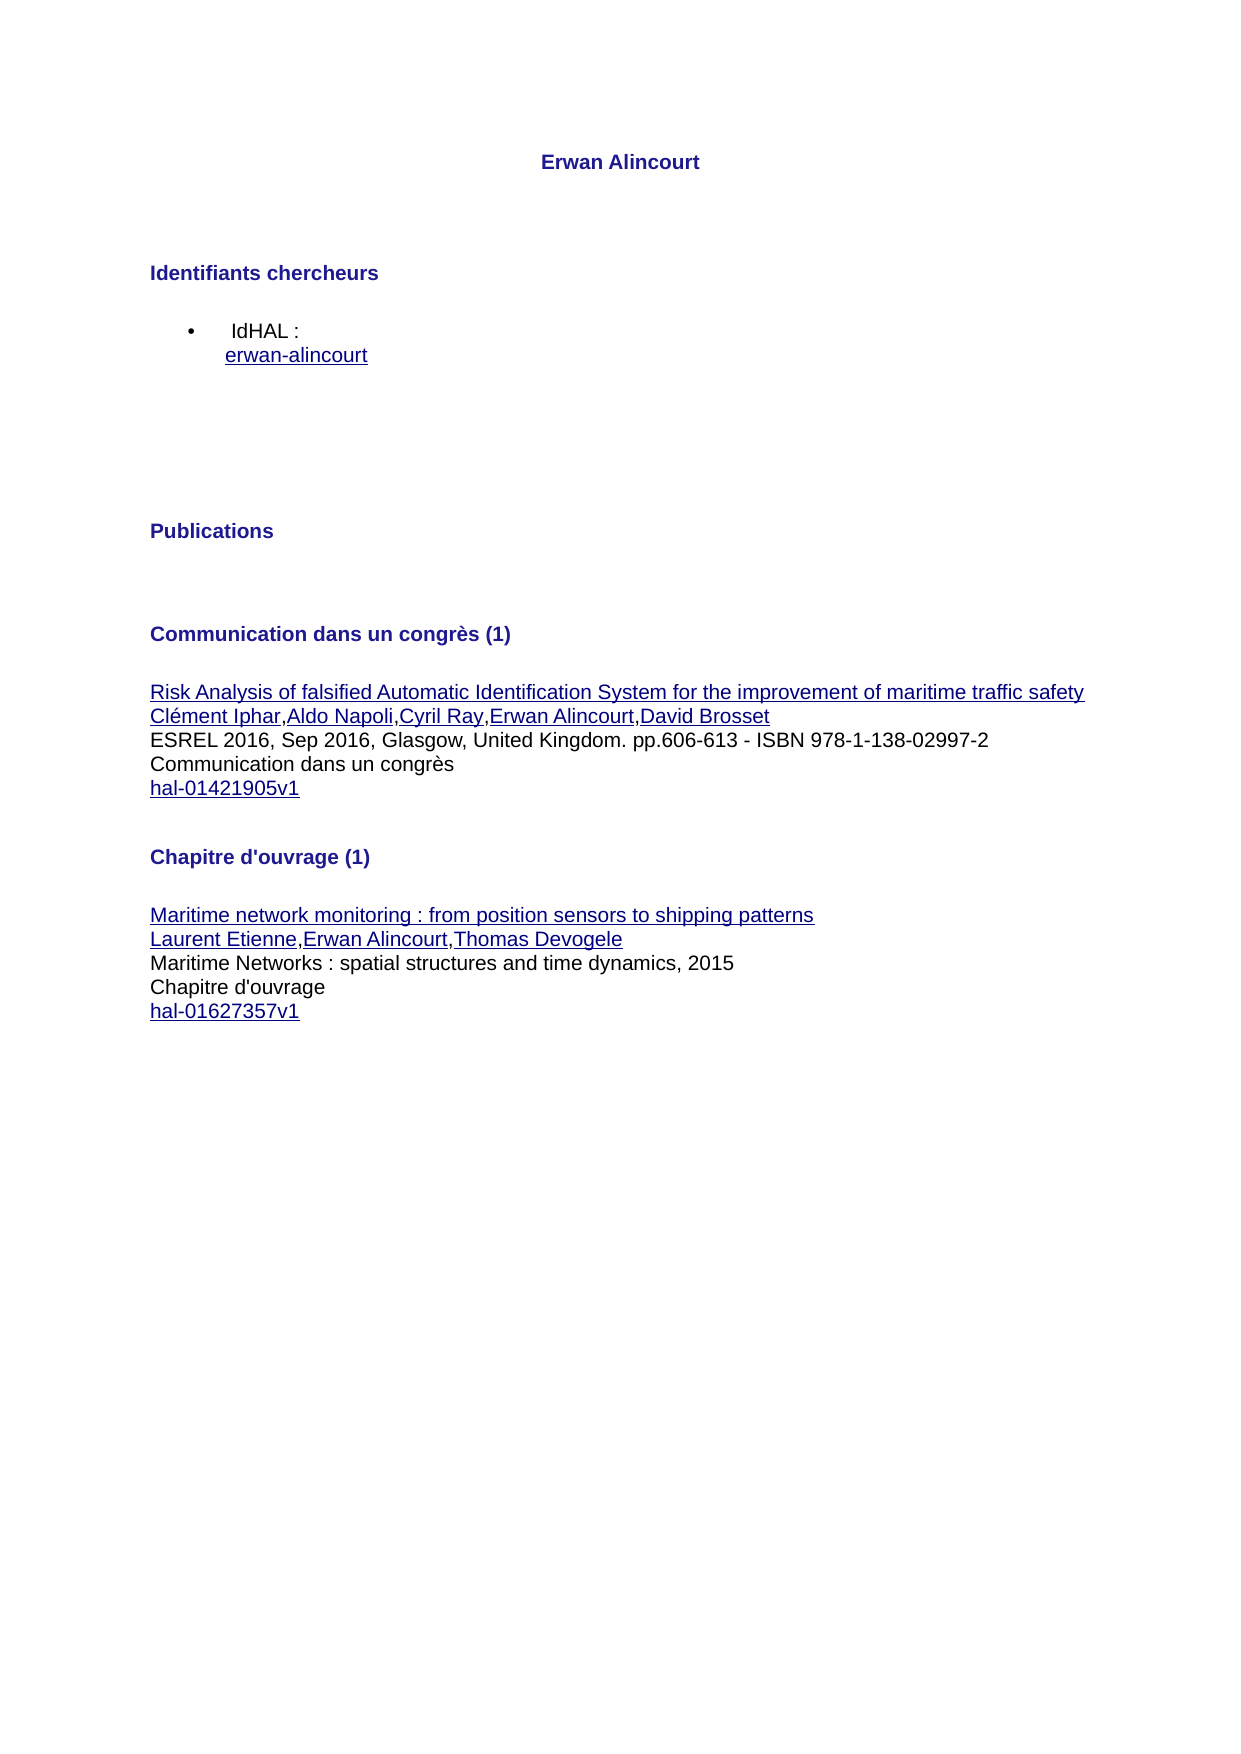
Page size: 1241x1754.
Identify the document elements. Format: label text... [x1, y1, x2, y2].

subtitle Chapitre d'ouvrage (1) [150, 845, 1090, 869]
subtitle Erwan Alincourt [150, 150, 1090, 174]
table_header Risk Analysis of falsified Automatic Identification System for the improvement of maritime traffic safety Clément Iphar,Aldo Napoli,Cyril Ray,Erwan Alincourt,David Brosset ESREL 2016, Sep 2016, Glasgow, United Kingdom. pp.606-613 - ISBN 978-1-138-02997-2 Communication dans un congrès hal-01421905v1 [150, 680, 1090, 800]
list IdHAL : [187, 319, 1090, 343]
table_header Maritime network monitoring : from position sensors to shipping patterns Laurent Etienne,Erwan Alincourt,Thomas Devogele Maritime Networks : spatial structures and time dynamics, 2015 Chapitre d'ouvrage hal-01627357v1 [150, 903, 1090, 1023]
list erwan-alincourt [187, 343, 1090, 367]
subtitle Identifiants chercheurs [150, 260, 1090, 284]
subtitle Communication dans un congrès (1) [150, 622, 1090, 646]
subtitle Publications [150, 519, 1090, 543]
